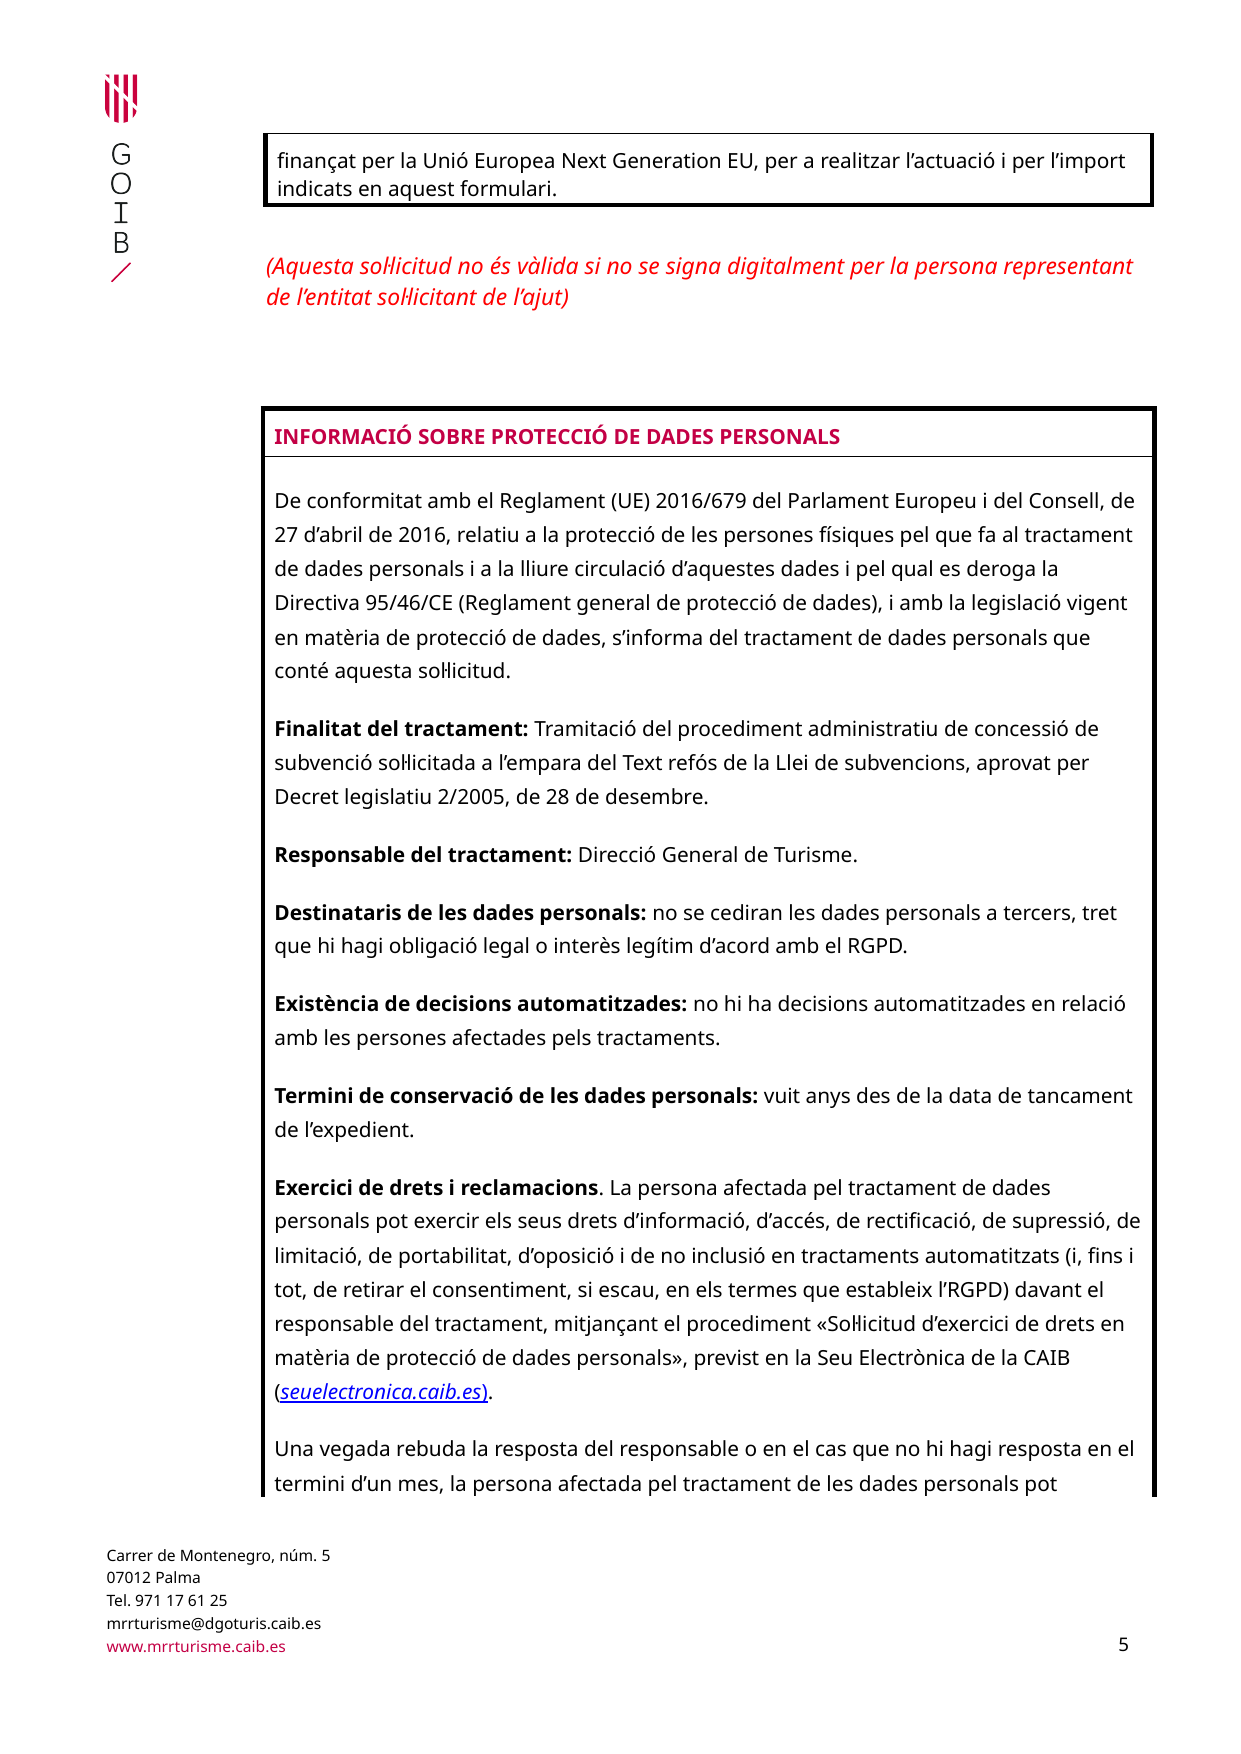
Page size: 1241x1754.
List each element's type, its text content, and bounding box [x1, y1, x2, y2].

picture [76, 51, 166, 313]
table_cell De conformitat amb el Reglament (UE) 2016/679 del Parlament Europeu i del Consell, de 27 d’abril de 2016, relatiu a la protecció de les persones físiques pel que fa al tractament de dades personals i a la lliure circulació d’aquestes dades i pel qual es deroga la Directiva 95/46/CE (Reglament general de protecció de dades), i amb la legislació vigent en matèria de protecció de dades, s’informa del tractament de dades personals que conté aquesta sol·licitud. [265, 457, 1152, 685]
table_cell Existència de decisions automatitzades: no hi ha decisions automatitzades en relació amb les persones afectades pels tractaments. [265, 960, 1152, 1052]
text (Aquesta sol·licitud no és vàlida si no se signa digitalment per la persona representant de l’entitat sol·licitant de l’ajut) [266, 250, 1152, 312]
table_cell Destinataris de les dades personals: no se cediran les dades personals a tercers, tret que hi hagi obligació legal o interès legítim d’acord amb el RGPD. [265, 869, 1152, 960]
table_cell Una vegada rebuda la resposta del responsable o en el cas que no hi hagi resposta en el termini d’un mes, la persona afectada pel tractament de les dades personals pot [265, 1405, 1152, 1497]
table_header INFORMACIÓ SOBRE PROTECCIÓ DE DADES PERSONALS [265, 411, 1152, 456]
table_cell Termini de conservació de les dades personals: vuit anys des de la data de tancament de l’expedient. [265, 1052, 1152, 1143]
table_cell Exercici de drets i reclamacions. La persona afectada pel tractament de dades personals pot exercir els seus drets d’informació, d’accés, de rectificació, de supressió, de limitació, de portabilitat, d’oposició i de no inclusió en tractaments automatitzats (i, fins i tot, de retirar el consentiment, si escau, en els termes que estableix l’RGPD) davant el responsable del tractament, mitjançant el procediment «Sol·licitud d’exercici de drets en matèria de protecció de dades personals», previst en la Seu Electrònica de la CAIB (seuelectronica.caib.es). [265, 1144, 1152, 1405]
table_cell Finalitat del tractament: Tramitació del procediment administratiu de concessió de subvenció sol·licitada a l’empara del Text refós de la Llei de subvencions, aprovat per Decret legislatiu 2/2005, de 28 de desembre. [265, 685, 1152, 811]
table_cell Responsable del tractament: Direcció General de Turisme. [265, 811, 1152, 868]
table_cell finançat per la Unió Europea Next Generation EU, per a realitzar l’actuació i per l’import indicats en aquest formulari. [268, 134, 1150, 203]
